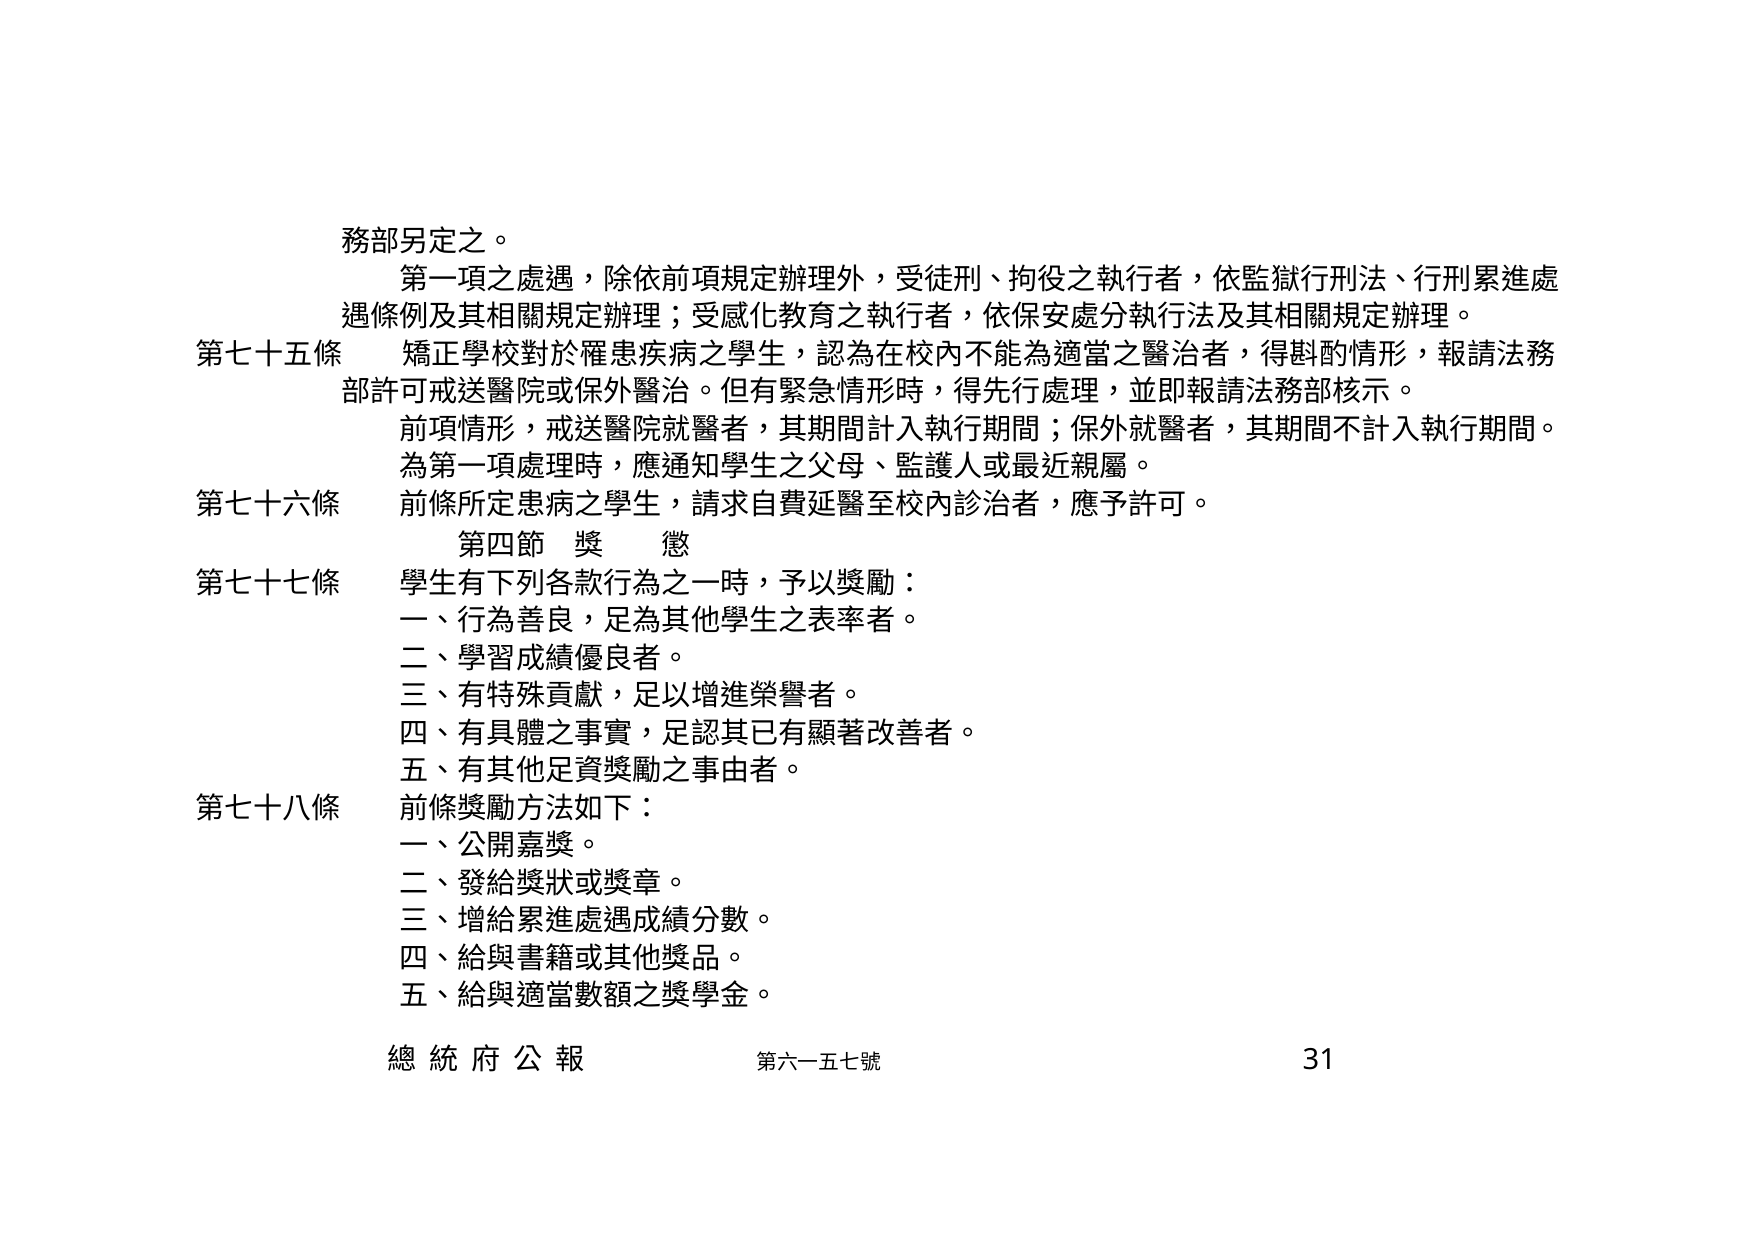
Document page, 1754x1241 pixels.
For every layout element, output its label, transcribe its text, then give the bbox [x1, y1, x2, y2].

text 第七十七條 學生有下列各款行為之一時，予以獎勵： [195, 563, 1559, 601]
text 第七十八條 前條獎勵方法如下： [195, 788, 1559, 826]
text 二、發給獎狀或獎章。 [399, 863, 1559, 901]
text 三、有特殊貢獻，足以增進榮譽者。 [399, 676, 1559, 713]
text 二、學習成績優良者。 [399, 638, 1559, 676]
text 四、有具體之事實，足認其已有顯著改善者。 [399, 713, 1559, 751]
text 前項情形，戒送醫院就醫者，其期間計入執行期間；保外就醫者，其期間不計入執行期間。 [341, 409, 1559, 447]
text 為第一項處理時，應通知學生之父母、監護人或最近親屬。 [341, 447, 1559, 484]
text 第七十五條 矯正學校對於罹患疾病之學生，認為在校內不能為適當之醫治者，得斟酌情形，報請法務部許可戒送醫院或保外醫治。但有緊急情形時，得先行處理，並即報請法務部核示。 [195, 334, 1559, 409]
text 一、行為善良，足為其他學生之表率者。 [399, 601, 1559, 638]
text 一、公開嘉獎。 [399, 826, 1559, 863]
text 五、有其他足資獎勵之事由者。 [399, 751, 1559, 788]
text 五、給與適當數額之獎學金。 [399, 976, 1559, 1013]
text 務部另定之。 [341, 222, 1559, 259]
text 三、增給累進處遇成績分數。 [399, 901, 1559, 938]
text 第一項之處遇，除依前項規定辦理外，受徒刑、拘役之執行者，依監獄行刑法、行刑累進處遇條例及其相關規定辦理；受感化教育之執行者，依保安處分執行法及其相關規定辦理。 [341, 259, 1559, 334]
text 第七十六條 前條所定患病之學生，請求自費延醫至校內診治者，應予許可。 [195, 484, 1559, 522]
text 第四節 獎 懲 [457, 522, 1559, 563]
text 四、給與書籍或其他獎品。 [399, 938, 1559, 976]
